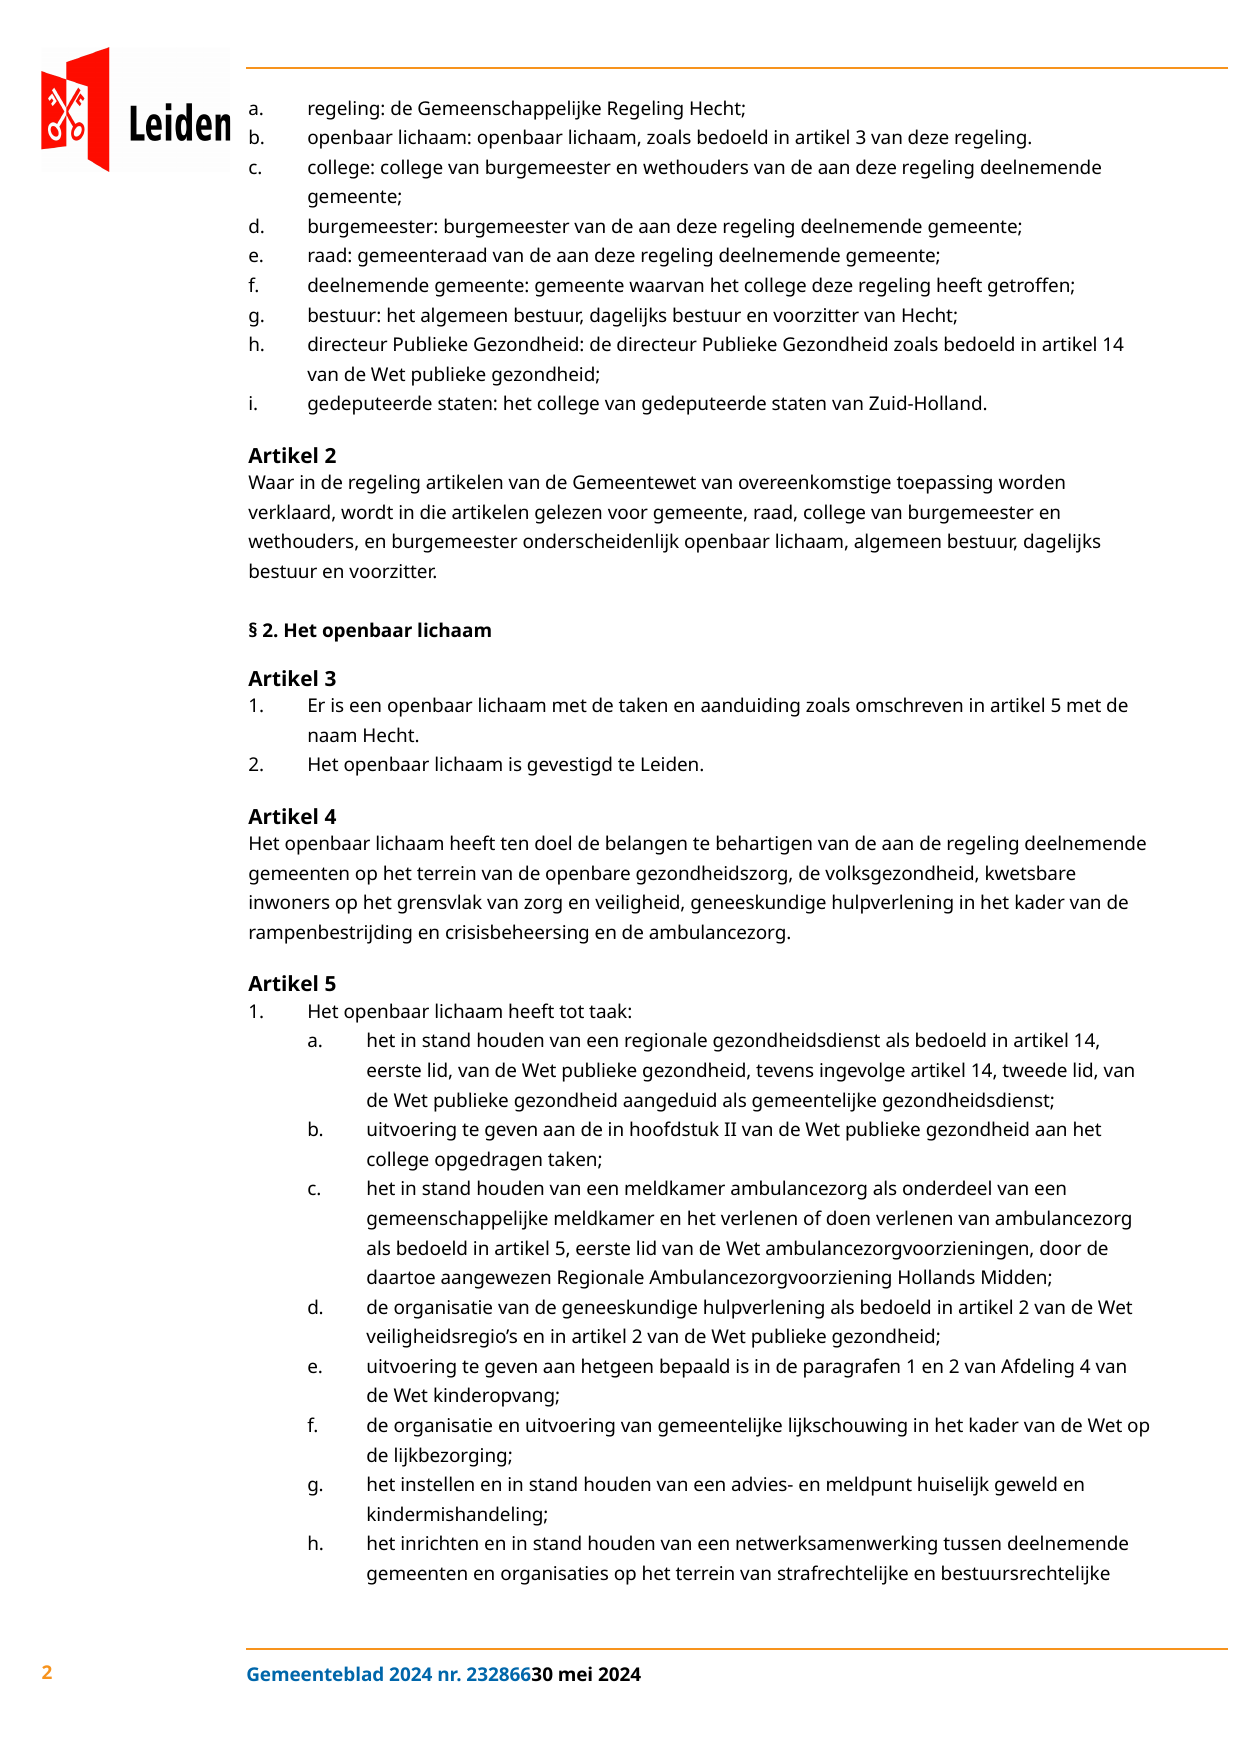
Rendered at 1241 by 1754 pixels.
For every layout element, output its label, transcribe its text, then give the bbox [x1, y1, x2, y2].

text Het openbaar lichaam heeft ten doel de belangen te behartigen van de aan de regeling deelnemende gemeenten op het terrein van de openbare gezondheidszorg, de volksgezondheid, kwetsbare inwoners op het grensvlak van zorg en veiligheid, geneeskundige hulpverlening in het kader van de rampenbestrijding en crisisbeheersing en de ambulancezorg. [248, 830, 1152, 945]
list Het openbaar lichaam is gevestigd te Leiden. [248, 752, 1152, 777]
text § 2. Het openbaar lichaam [248, 617, 1152, 643]
picture [41, 47, 231, 172]
list gedeputeerde staten: het college van gedeputeerde staten van Zuid-Holland. [248, 391, 1152, 416]
list Het openbaar lichaam heeft tot taak: [248, 998, 1152, 1024]
list uitvoering te geven aan hetgeen bepaald is in de paragrafen 1 en 2 van Afdeling 4 van de Wet kinderopvang; [307, 1353, 1152, 1408]
list raad: gemeenteraad van de aan deze regeling deelnemende gemeente; [248, 243, 1152, 268]
list bestuur: het algemeen bestuur, dagelijks bestuur en voorzitter van Hecht; [248, 302, 1152, 328]
list het inrichten en in stand houden van een netwerksamenwerking tussen deelnemende gemeenten en organisaties op het terrein van strafrechtelijke en bestuursrechtelijke [307, 1531, 1152, 1586]
list de organisatie van de geneeskundige hulpverlening als bedoeld in artikel 2 van de Wet veiligheidsregio’s en in artikel 2 van de Wet publieke gezondheid; [307, 1294, 1152, 1349]
list de organisatie en uitvoering van gemeentelijke lijkschouwing in het kader van de Wet op de lijkbezorging; [307, 1412, 1152, 1467]
text Artikel 2 [248, 441, 1152, 469]
list het in stand houden van een regionale gezondheidsdienst als bedoeld in artikel 14, eerste lid, van de Wet publieke gezondheid, tevens ingevolge artikel 14, tweede lid, van de Wet publieke gezondheid aangeduid als gemeentelijke gezondheidsdienst; [307, 1028, 1152, 1112]
list uitvoering te geven aan de in hoofdstuk II van de Wet publieke gezondheid aan het college opgedragen taken; [307, 1116, 1152, 1172]
list regeling: de Gemeenschappelijke Regeling Hecht; [248, 95, 1152, 121]
text Waar in de regeling artikelen van de Gemeentewet van overeenkomstige toepassing worden verklaard, wordt in die artikelen gelezen voor gemeente, raad, college van burgemeester en wethouders, en burgemeester onderscheidenlijk openbaar lichaam, algemeen bestuur, dagelijks bestuur en voorzitter. [248, 469, 1152, 584]
text Artikel 4 [248, 802, 1152, 830]
list openbaar lichaam: openbaar lichaam, zoals bedoeld in artikel 3 van deze regeling. [248, 124, 1152, 150]
list Er is een openbaar lichaam met de taken en aanduiding zoals omschreven in artikel 5 met de naam Hecht. [248, 692, 1152, 748]
list het instellen en in stand houden van een advies- en meldpunt huiselijk geweld en kindermishandeling; [307, 1471, 1152, 1527]
list het in stand houden van een meldkamer ambulancezorg als onderdeel van een gemeenschappelijke meldkamer en het verlenen of doen verlenen van ambulancezorg als bedoeld in artikel 5, eerste lid van de Wet ambulancezorgvoorzieningen, door de daartoe aangewezen Regionale Ambulancezorgvoorziening Hollands Midden; [307, 1176, 1152, 1290]
list burgemeester: burgemeester van de aan deze regeling deelnemende gemeente; [248, 213, 1152, 239]
list college: college van burgemeester en wethouders van de aan deze regeling deelnemende gemeente; [248, 154, 1152, 209]
text Artikel 5 [248, 969, 1152, 998]
list directeur Publieke Gezondheid: de directeur Publieke Gezondheid zoals bedoeld in artikel 14 van de Wet publieke gezondheid; [248, 331, 1152, 387]
text Artikel 3 [248, 664, 1152, 692]
list deelnemende gemeente: gemeente waarvan het college deze regeling heeft getroffen; [248, 272, 1152, 298]
